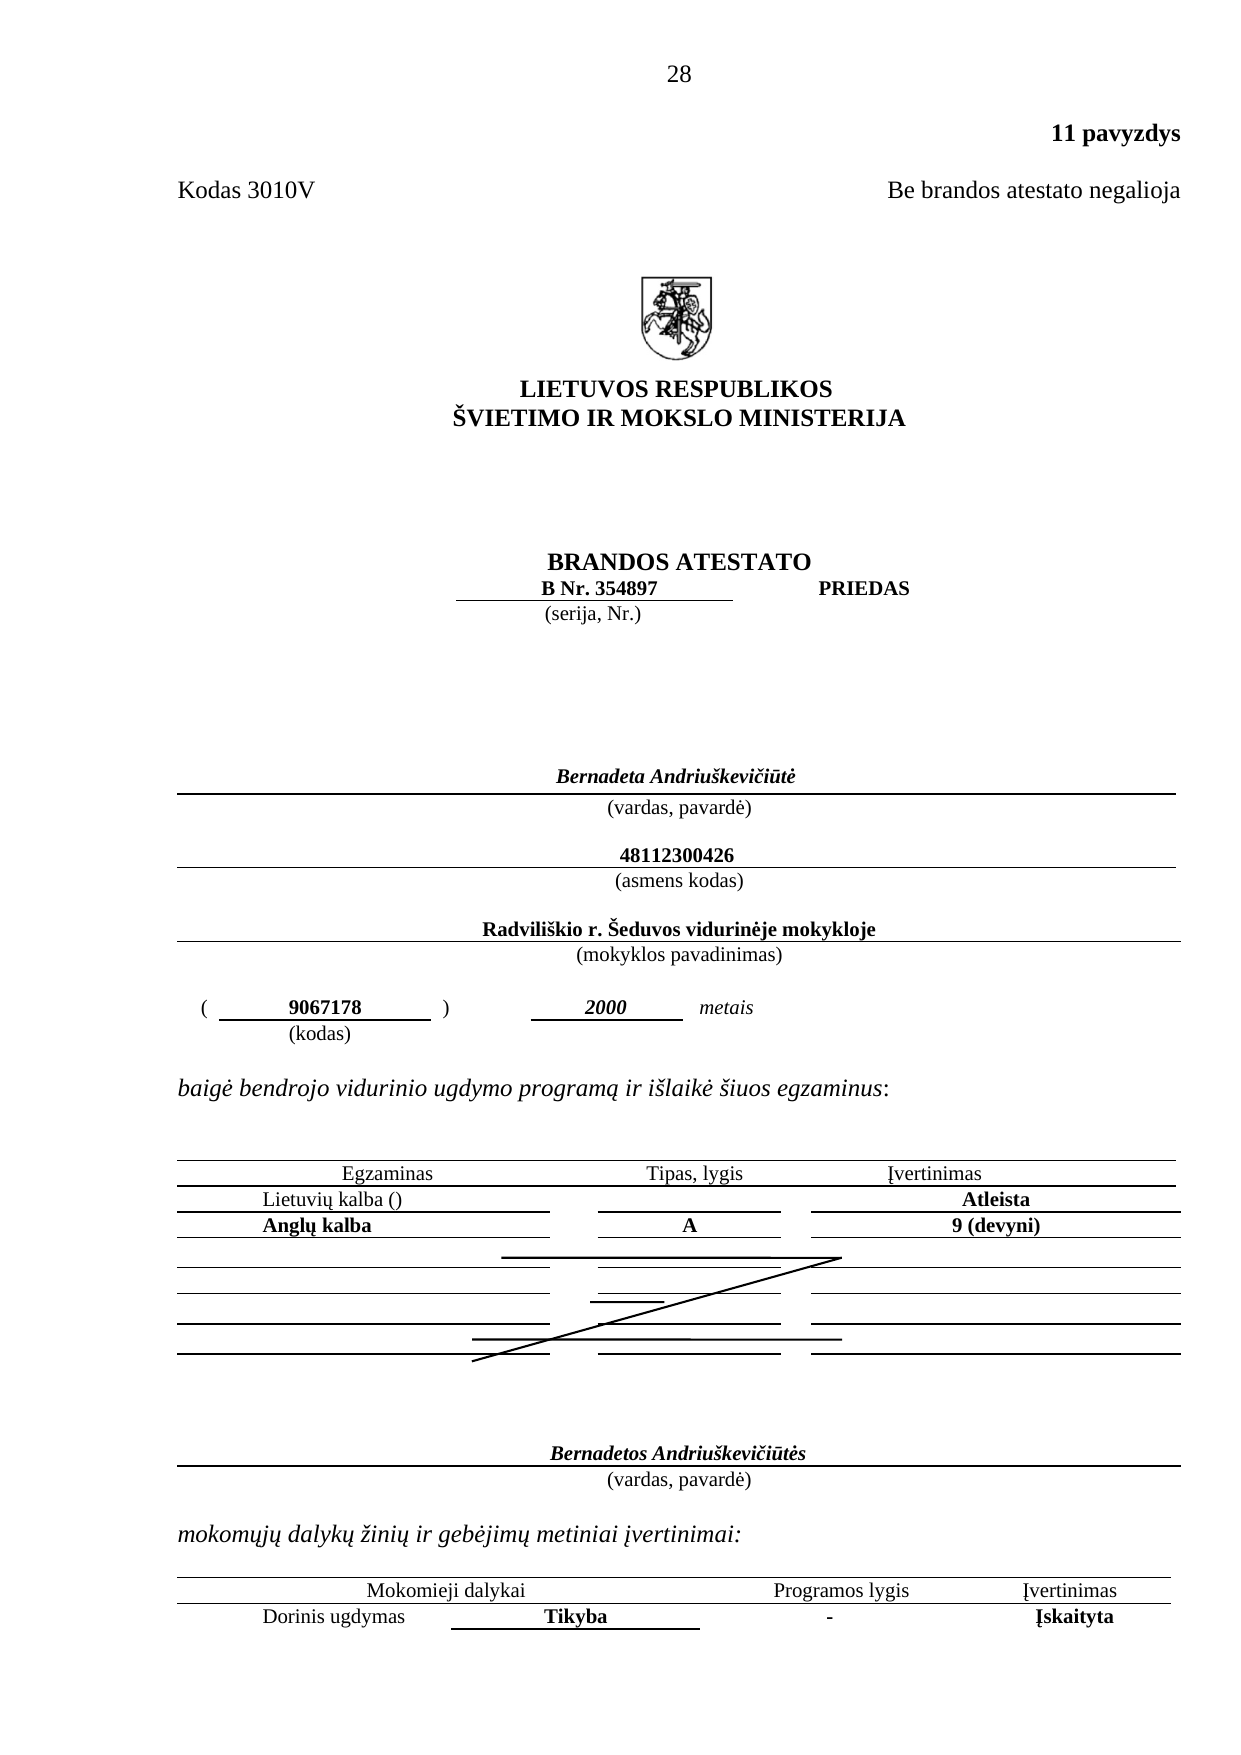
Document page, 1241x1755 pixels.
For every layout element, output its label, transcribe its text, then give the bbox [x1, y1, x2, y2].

table_cell [811, 1325, 1181, 1353]
table_cell [700, 1604, 733, 1628]
table_header [1176, 1577, 1181, 1602]
table_cell [781, 1268, 811, 1292]
table_header metais [683, 995, 1181, 1019]
table_header B Nr. 354897 [456, 576, 733, 600]
table_cell [811, 1238, 1181, 1267]
table_cell [563, 1328, 597, 1338]
table_header Mokomieji dalykai [177, 1578, 714, 1602]
table_header Programos lygis [715, 1578, 968, 1602]
table_cell [550, 1259, 597, 1267]
table_cell Dorinis ugdymas [177, 1604, 451, 1628]
table_cell [550, 1293, 597, 1323]
table_cell [177, 1294, 550, 1323]
table_cell Atleista [811, 1185, 1181, 1211]
table_cell [598, 1325, 781, 1338]
table_cell [598, 1294, 704, 1323]
text (serija, Nr.) [177, 601, 1181, 625]
table_cell [550, 1323, 597, 1338]
table_header [177, 576, 456, 600]
text Kodas 3010V Be brandos atestato negalioja [177, 176, 1181, 204]
table_cell [177, 1238, 550, 1267]
table_cell 9 (devyni) [811, 1213, 1181, 1237]
table_cell [781, 1237, 811, 1256]
table_cell [550, 1187, 597, 1211]
text baigė bendrojo vidurinio ugdymo programą ir išlaikė šiuos egzaminus: [177, 1073, 1181, 1102]
table_cell [598, 1238, 781, 1256]
table_cell A [598, 1213, 781, 1237]
table_cell [1176, 867, 1181, 917]
table_cell (vardas, pavardė) 48112300426 [177, 795, 1176, 867]
text ŠVIETIMO IR MOKSLO MINISTERIJA [177, 403, 1181, 432]
table_cell [510, 1341, 550, 1353]
table_cell [598, 1268, 781, 1292]
table_cell [550, 1267, 597, 1292]
table_cell [598, 1341, 781, 1353]
table_cell Tikyba [451, 1604, 700, 1628]
text BRANDOS ATESTATO [177, 547, 1181, 576]
table_cell [781, 1187, 811, 1211]
table_header ) [431, 995, 498, 1019]
table_cell [781, 1211, 811, 1237]
table_header Įvertinimas [797, 1161, 1176, 1185]
table_cell [781, 1293, 811, 1323]
table_cell (asmens kodas) [177, 868, 1176, 917]
table_header 2000 [531, 995, 683, 1019]
table_header ( [177, 995, 219, 1019]
table_cell [727, 1277, 781, 1292]
table_header Bernadetos Andriuškevičiūtės [177, 1441, 1181, 1465]
table_cell [811, 1268, 1181, 1292]
table_header [1176, 1160, 1181, 1185]
table_cell [926, 1604, 968, 1628]
table_header Egzaminas [177, 1161, 597, 1185]
table_cell [781, 1267, 801, 1273]
text (mokyklos pavadinimas) [177, 942, 1181, 966]
table_cell [550, 1211, 597, 1237]
table_header 9067178 [219, 995, 431, 1019]
table_header [1176, 764, 1181, 793]
table_header [1171, 1577, 1176, 1602]
table_header Tipas, lygis [598, 1161, 797, 1185]
text LIETUVOS RESPUBLIKOS [177, 374, 1181, 403]
table_cell Radviliškio r. Šeduvos vidurinėje mokykloje [177, 917, 1181, 941]
table_cell [177, 1325, 550, 1353]
text (kodas) [177, 1021, 1181, 1045]
table_cell [550, 1341, 597, 1353]
table_cell [781, 1341, 811, 1353]
table_cell [781, 1259, 811, 1267]
table_cell [811, 1259, 829, 1264]
table_cell [811, 1294, 1181, 1323]
table_header [498, 995, 531, 1019]
text (vardas, pavardė) [177, 1467, 1181, 1491]
table_header Įvertinimas [968, 1578, 1171, 1602]
table_cell [781, 1323, 811, 1338]
table_cell [177, 1268, 550, 1292]
table_cell Lietuvių kalba () [177, 1187, 550, 1211]
table_cell [598, 1259, 781, 1267]
table_cell [550, 1237, 597, 1256]
text mokomųjų dalykų žinių ir gebėjimų metiniai įvertinimai: [177, 1519, 1181, 1548]
table_cell Anglų kalba [177, 1213, 550, 1237]
table_cell [1176, 793, 1181, 867]
table_cell Įskaityta [968, 1603, 1181, 1628]
text 11 pavyzdys [177, 118, 1181, 147]
table_cell - [734, 1604, 926, 1628]
table_header Bernadeta Andriuškevičiūtė [177, 764, 1176, 793]
table_header PRIEDAS [733, 576, 1181, 600]
table_cell [617, 1294, 781, 1323]
table_cell [598, 1187, 781, 1211]
